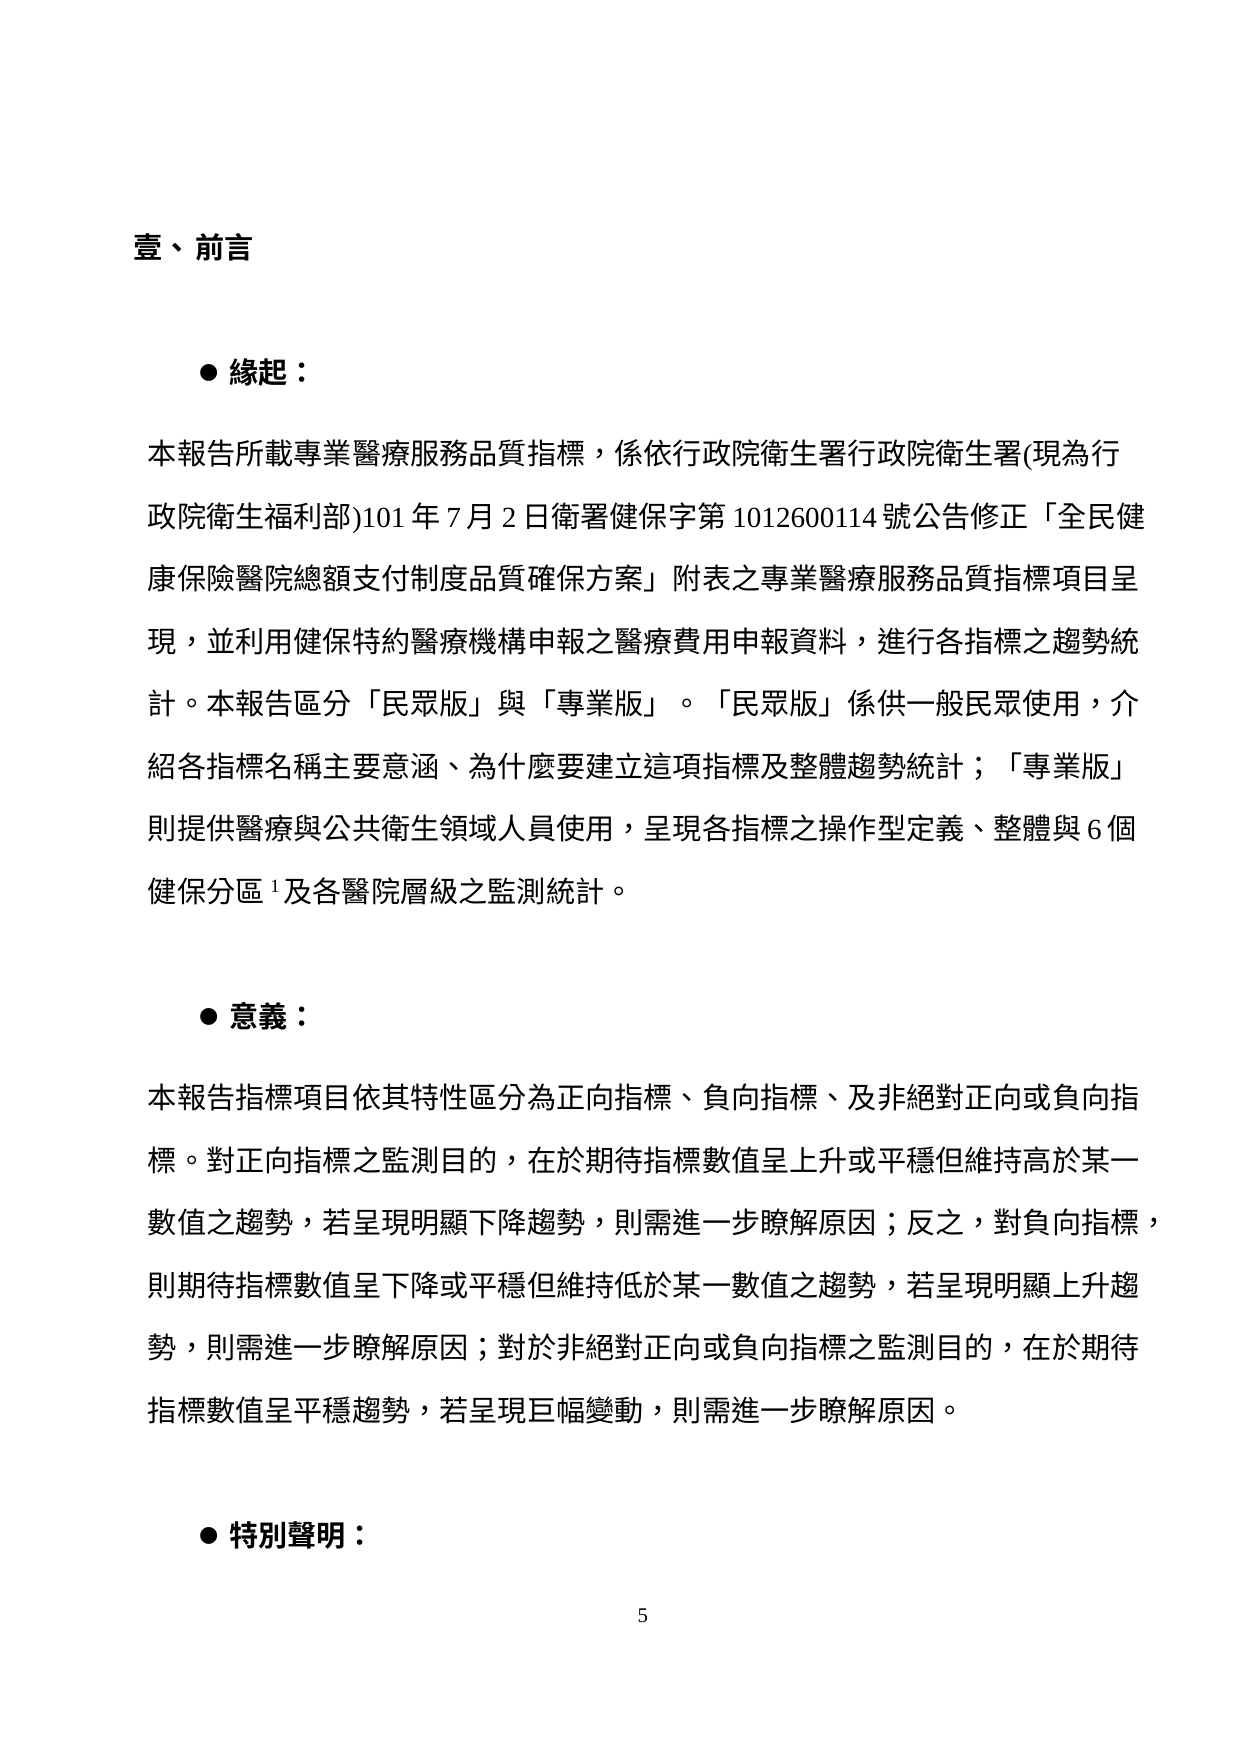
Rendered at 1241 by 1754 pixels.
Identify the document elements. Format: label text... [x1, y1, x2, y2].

list 前言 [133, 204, 1152, 267]
text 本報告所載專業醫療服務品質指標，係依行政院衛生署行政院衛生署(現為行政院衛生福利部)101年7月2日衛署健保字第1012600114號公告修正「全民健康保險醫院總額支付制度品質確保方案」附表之專業醫療服務品質指標項目呈現，並利用健保特約醫療機構申報之醫療費用申報資料，進行各指標之趨勢統計。本報告區分「民眾版」與「專業版」。「民眾版」係供一般民眾使用，介紹各指標名稱主要意涵、為什麼要建立這項指標及整體趨勢統計；「專業版」則提供醫療與公共衛生領域人員使用，呈現各指標之操作型定義、整體與6個健保分區1及各醫院層級之監測統計。 [148, 410, 1145, 910]
list 意義： [198, 973, 1145, 1035]
text 本報告指標項目依其特性區分為正向指標、負向指標、及非絕對正向或負向指標。對正向指標之監測目的，在於期待指標數值呈上升或平穩但維持高於某一數值之趨勢，若呈現明顯下降趨勢，則需進一步瞭解原因；反之，對負向指標，則期待指標數值呈下降或平穩但維持低於某一數值之趨勢，若呈現明顯上升趨勢，則需進一步瞭解原因；對於非絕對正向或負向指標之監測目的，在於期待指標數值呈平穩趨勢，若呈現巨幅變動，則需進一步瞭解原因。 [148, 1054, 1145, 1429]
list 特別聲明： [198, 1492, 1145, 1554]
list 緣起： [198, 329, 1145, 392]
